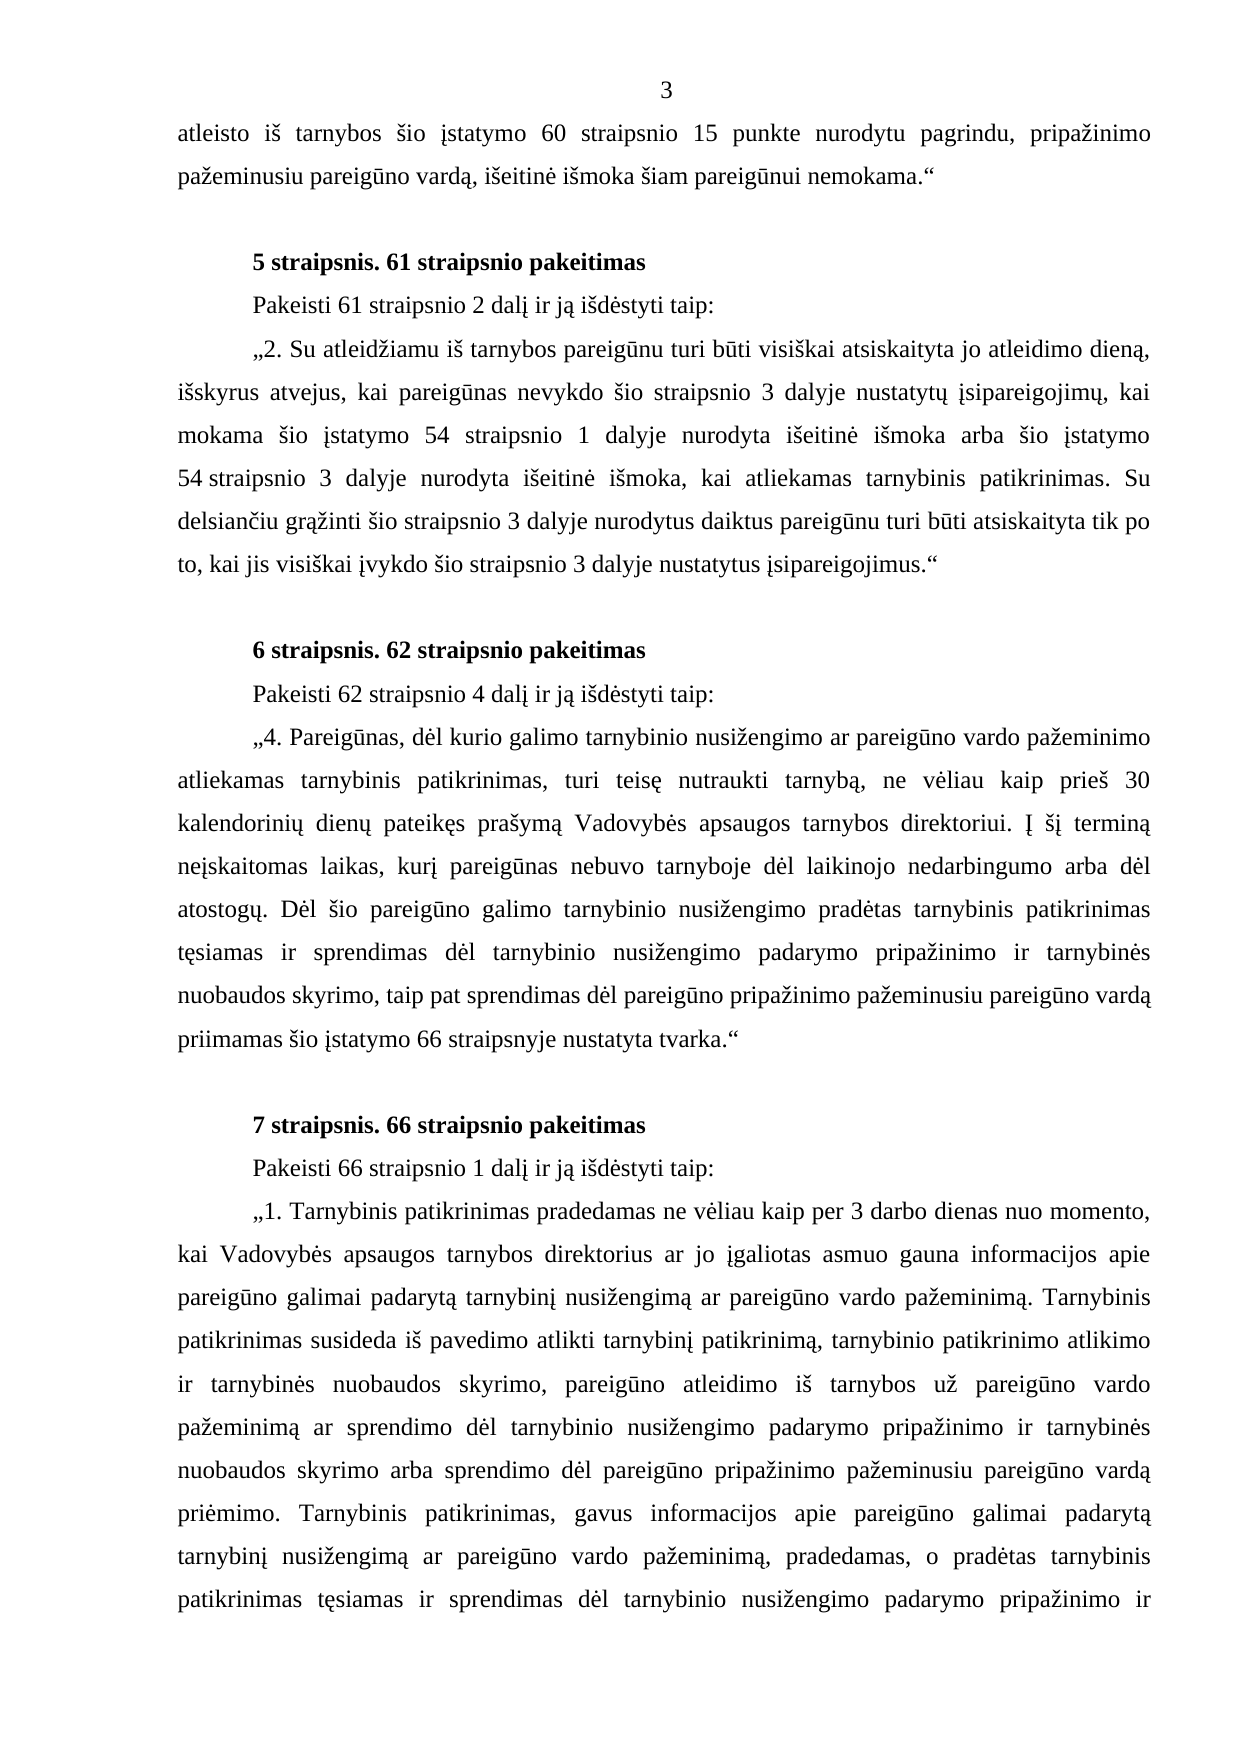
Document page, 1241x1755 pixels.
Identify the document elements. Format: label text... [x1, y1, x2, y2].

text Pakeisti 61 straipsnio 2 dalį ir ją išdėstyti taip: [177, 291, 1152, 319]
text 6 straipsnis. 62 straipsnio pakeitimas [177, 636, 1152, 664]
text „1. Tarnybinis patikrinimas pradedamas ne vėliau kaip per 3 darbo dienas nuo momento, kai Vadovybės apsaugos tarnybos direktorius ar jo įgaliotas asmuo gauna informacijos apie pareigūno galimai padarytą tarnybinį nusižengimą ar pareigūno vardo pažeminimą. Tarnybinis patikrinimas susideda iš pavedimo atlikti tarnybinį patikrinimą, tarnybinio patikrinimo atlikimo ir tarnybinės nuobaudos skyrimo, pareigūno atleidimo iš tarnybos už pareigūno vardo pažeminimą ar sprendimo dėl tarnybinio nusižengimo padarymo pripažinimo ir tarnybinės nuobaudos skyrimo arba sprendimo dėl pareigūno pripažinimo pažeminusiu pareigūno vardą priėmimo. Tarnybinis patikrinimas, gavus informacijos apie pareigūno galimai padarytą tarnybinį nusižengimą ar pareigūno vardo pažeminimą, pradedamas, o pradėtas tarnybinis patikrinimas tęsiamas ir sprendimas dėl tarnybinio nusižengimo padarymo pripažinimo ir [177, 1196, 1152, 1613]
text 5 straipsnis. 61 straipsnio pakeitimas [177, 247, 1152, 276]
text „2. Su atleidžiamu iš tarnybos pareigūnu turi būti visiškai atsiskaityta jo atleidimo dieną, išskyrus atvejus, kai pareigūnas nevykdo šio straipsnio 3 dalyje nustatytų įsipareigojimų, kai mokama šio įstatymo 54 straipsnio 1 dalyje nurodyta išeitinė išmoka arba šio įstatymo 54 straipsnio 3 dalyje nurodyta išeitinė išmoka, kai atliekamas tarnybinis patikrinimas. Su delsiančiu grąžinti šio straipsnio 3 dalyje nurodytus daiktus pareigūnu turi būti atsiskaityta tik po to, kai jis visiškai įvykdo šio straipsnio 3 dalyje nustatytus įsipareigojimus.“ [177, 334, 1152, 578]
text „4. Pareigūnas, dėl kurio galimo tarnybinio nusižengimo ar pareigūno vardo pažeminimo atliekamas tarnybinis patikrinimas, turi teisę nutraukti tarnybą, ne vėliau kaip prieš 30 kalendorinių dienų pateikęs prašymą Vadovybės apsaugos tarnybos direktoriui. Į šį terminą neįskaitomas laikas, kurį pareigūnas nebuvo tarnyboje dėl laikinojo nedarbingumo arba dėl atostogų. Dėl šio pareigūno galimo tarnybinio nusižengimo pradėtas tarnybinis patikrinimas tęsiamas ir sprendimas dėl tarnybinio nusižengimo padarymo pripažinimo ir tarnybinės nuobaudos skyrimo, taip pat sprendimas dėl pareigūno pripažinimo pažeminusiu pareigūno vardą priimamas šio įstatymo 66 straipsnyje nustatyta tvarka.“ [177, 722, 1152, 1052]
text atleisto iš tarnybos šio įstatymo 60 straipsnio 15 punkte nurodytu pagrindu, pripažinimo pažeminusiu pareigūno vardą, išeitinė išmoka šiam pareigūnui nemokama.“ [177, 118, 1152, 190]
text 7 straipsnis. 66 straipsnio pakeitimas [177, 1110, 1152, 1139]
text Pakeisti 62 straipsnio 4 dalį ir ją išdėstyti taip: [177, 679, 1152, 707]
text Pakeisti 66 straipsnio 1 dalį ir ją išdėstyti taip: [177, 1153, 1152, 1182]
